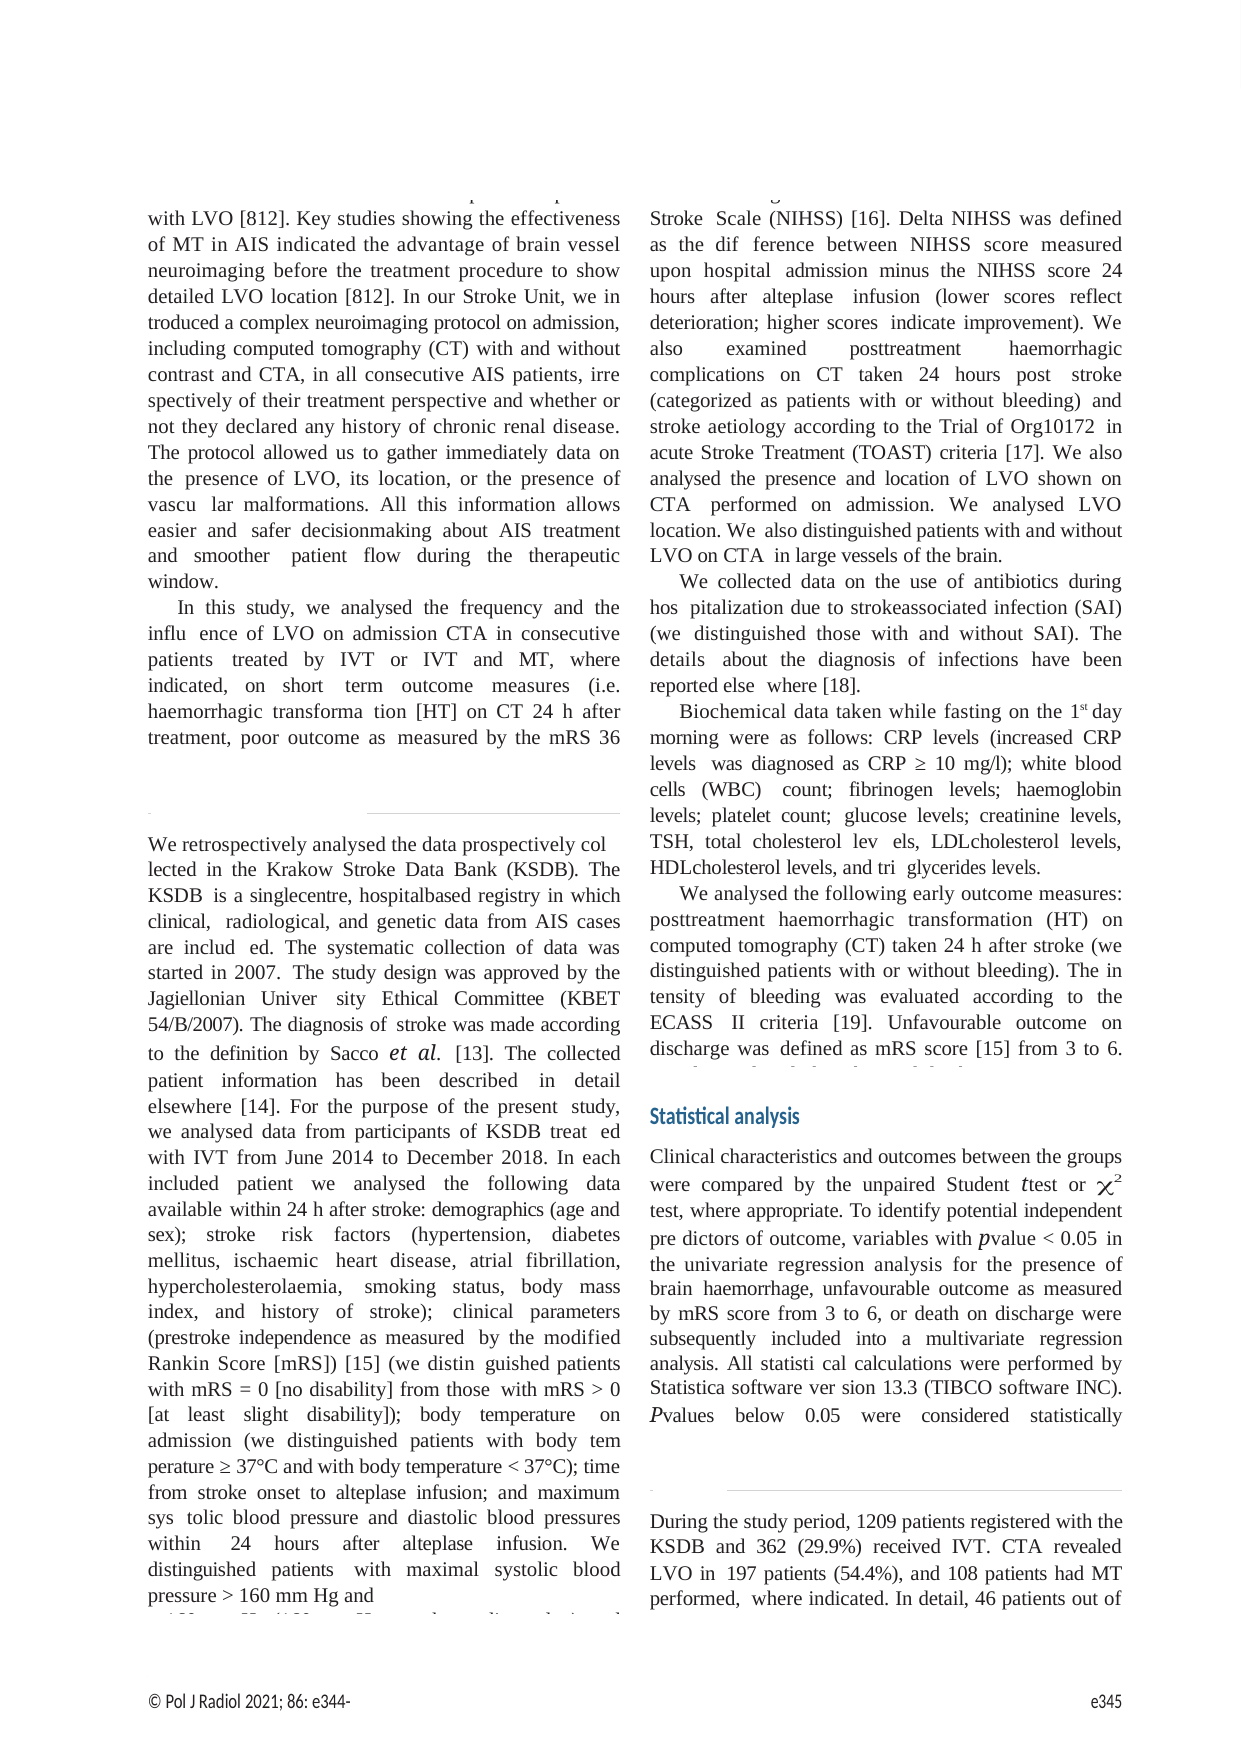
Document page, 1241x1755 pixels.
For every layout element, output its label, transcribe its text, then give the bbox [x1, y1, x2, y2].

text We collected data on the use of antibiotics during hos­ pitalization due to stroke­associated infection (SAI) (we distinguished those with and without SAI). The details about the diagnosis of infections have been reported else­ where [18]. [649, 569, 1122, 697]
text Clinical characteristics and outcomes between the groups were compared by the unpaired Student t­test or 2 test, where appropriate. To identify potential independent pre­ dictors of outcome, variables with p­value < 0.05 in the univariate regression analysis for the presence of brain haemorrhage, unfavourable outcome as measured by mRS score from 3 to 6, or death on discharge were subsequently included into a multivariate regression analysis. All statisti­ cal calculations were performed by Statistica software ver­ sion 13.3 (TIBCO software INC). P­values below 0.05 were considered statistically significant. [649, 1144, 1123, 1431]
text Biochemical data taken while fasting on the 1st day morning were as follows: CRP levels (increased CRP levels was diagnosed as CRP ≥ 10 mg/l); white blood cells (WBC) count; fibrinogen levels; haemoglobin levels; platelet count; glucose levels; creatinine levels, TSH, total cholesterol lev­ els, LDL­cholesterol levels, HDL­cholesterol levels, and tri­ glycerides levels. [649, 699, 1122, 879]
text Statistical analysis [649, 1102, 1124, 1130]
text Material and methods [153, 813, 367, 819]
text We retrospectively analysed the data prospectively col­ [148, 833, 622, 855]
text We analysed the following early outcome measures: post­treatment haemorrhagic transformation (HT) on computed tomography (CT) taken 24 h after stroke (we distinguished patients with or without bleeding). The in­ tensity of bleeding was evaluated according to the ECASS II criteria [19]. Unfavourable outcome on discharge was defined as mRS score [15] from 3 to 6. We also analysed the in­hospital death rate. [649, 881, 1123, 1067]
text In this study, we analysed the frequency and the influ­ ence of LVO on admission CTA in consecutive patients treated by IVT or IVT and MT, where indicated, on short­ term outcome measures (i.e. haemorrhagic transforma­ tion [HT] on CT 24 h after treatment, poor outcome as measured by the mRS 3­6 on discharge, and in­hospital mortality). [148, 595, 621, 754]
text © Pol J Radiol 2021; 86: e344-e352 [148, 1689, 375, 1714]
text become a recommended treatment option for patients with LVO [8­12]. Key studies showing the effectiveness of MT in AIS indicated the advantage of brain vessel neuroimaging before the treatment procedure to show detailed LVO location [8­12]. In our Stroke Unit, we in­ troduced a complex neuroimaging protocol on admission, including computed tomography (CT) with and without contrast and CTA, in all consecutive AIS patients, irre­ spectively of their treatment perspective and whether or not they declared any history of chronic renal disease. The protocol allowed us to gather immediately data on the presence of LVO, its location, or the presence of vascu­ lar malformations. All this information allows easier and safer decision­making about AIS treatment and smoother patient flow during the therapeutic window. [148, 200, 620, 593]
text e345 [1091, 1689, 1124, 1714]
text During the study period, 1209 patients registered with the [649, 1511, 1124, 1532]
text later according to the National Institutes of Health Stroke Scale (NIHSS) [16]. Delta NIHSS was defined as the dif­ ference between NIHSS score measured upon hospital admission minus the NIHSS score 24 hours after alteplase infusion (lower scores reflect deterioration; higher scores indicate improvement). We also examined post­treatment haemorrhagic complications on CT taken 24 hours post­ stroke (categorized as patients with or without bleeding) and stroke aetiology according to the Trial of Org10172 in acute Stroke Treatment (TOAST) criteria [17]. We also analysed the presence and location of LVO shown on CTA performed on admission. We analysed LVO location. We also distinguished patients with and without LVO on CTA in large vessels of the brain. [649, 200, 1122, 567]
text Results [656, 1490, 727, 1496]
text KSDB and 362 (29.9%) received IVT. CTA revealed LVO in 197 patients (54.4%), and 108 patients had MT performed, where indicated. In detail, 46 patients out of 362 (12.7%) [649, 1534, 1122, 1614]
text lected in the Krakow Stroke Data Bank (KSDB). The KSDB is a single­centre, hospital­based registry in which clinical, radiological, and genetic data from AIS cases are includ­ ed. The systematic collection of data was started in 2007. The study design was approved by the Jagiellonian Univer­ sity Ethical Committee (KBET 54/B/2007). The diagnosis of stroke was made according to the definition by Sacco et al. [13]. The collected patient information has been described in detail elsewhere [14]. For the purpose of the present study, we analysed data from participants of KSDB treat­ ed with IVT from June 2014 to December 2018. In each included patient we analysed the following data available within 24 h after stroke: demographics (age and sex); stroke risk factors (hypertension, diabetes mellitus, ischaemic heart disease, atrial fibrillation, hypercholesterolaemia, smoking status, body mass index, and history of stroke); clinical parameters (prestroke independence as measured by the modified Rankin Score [mRS]) [15] (we distin­ guished patients with mRS = 0 [no disability] from those with mRS > 0 [at least slight disability]); body temperature on admission (we distinguished patients with body tem­ perature ≥ 37°C and with body temperature < 37°C); time from stroke onset to alteplase infusion; and maximum sys­ tolic blood pressure and diastolic blood pressures within 24 hours after alteplase infusion. We distinguished patients with maximal systolic blood pressure > 160 mm Hg and [148, 857, 621, 1607]
